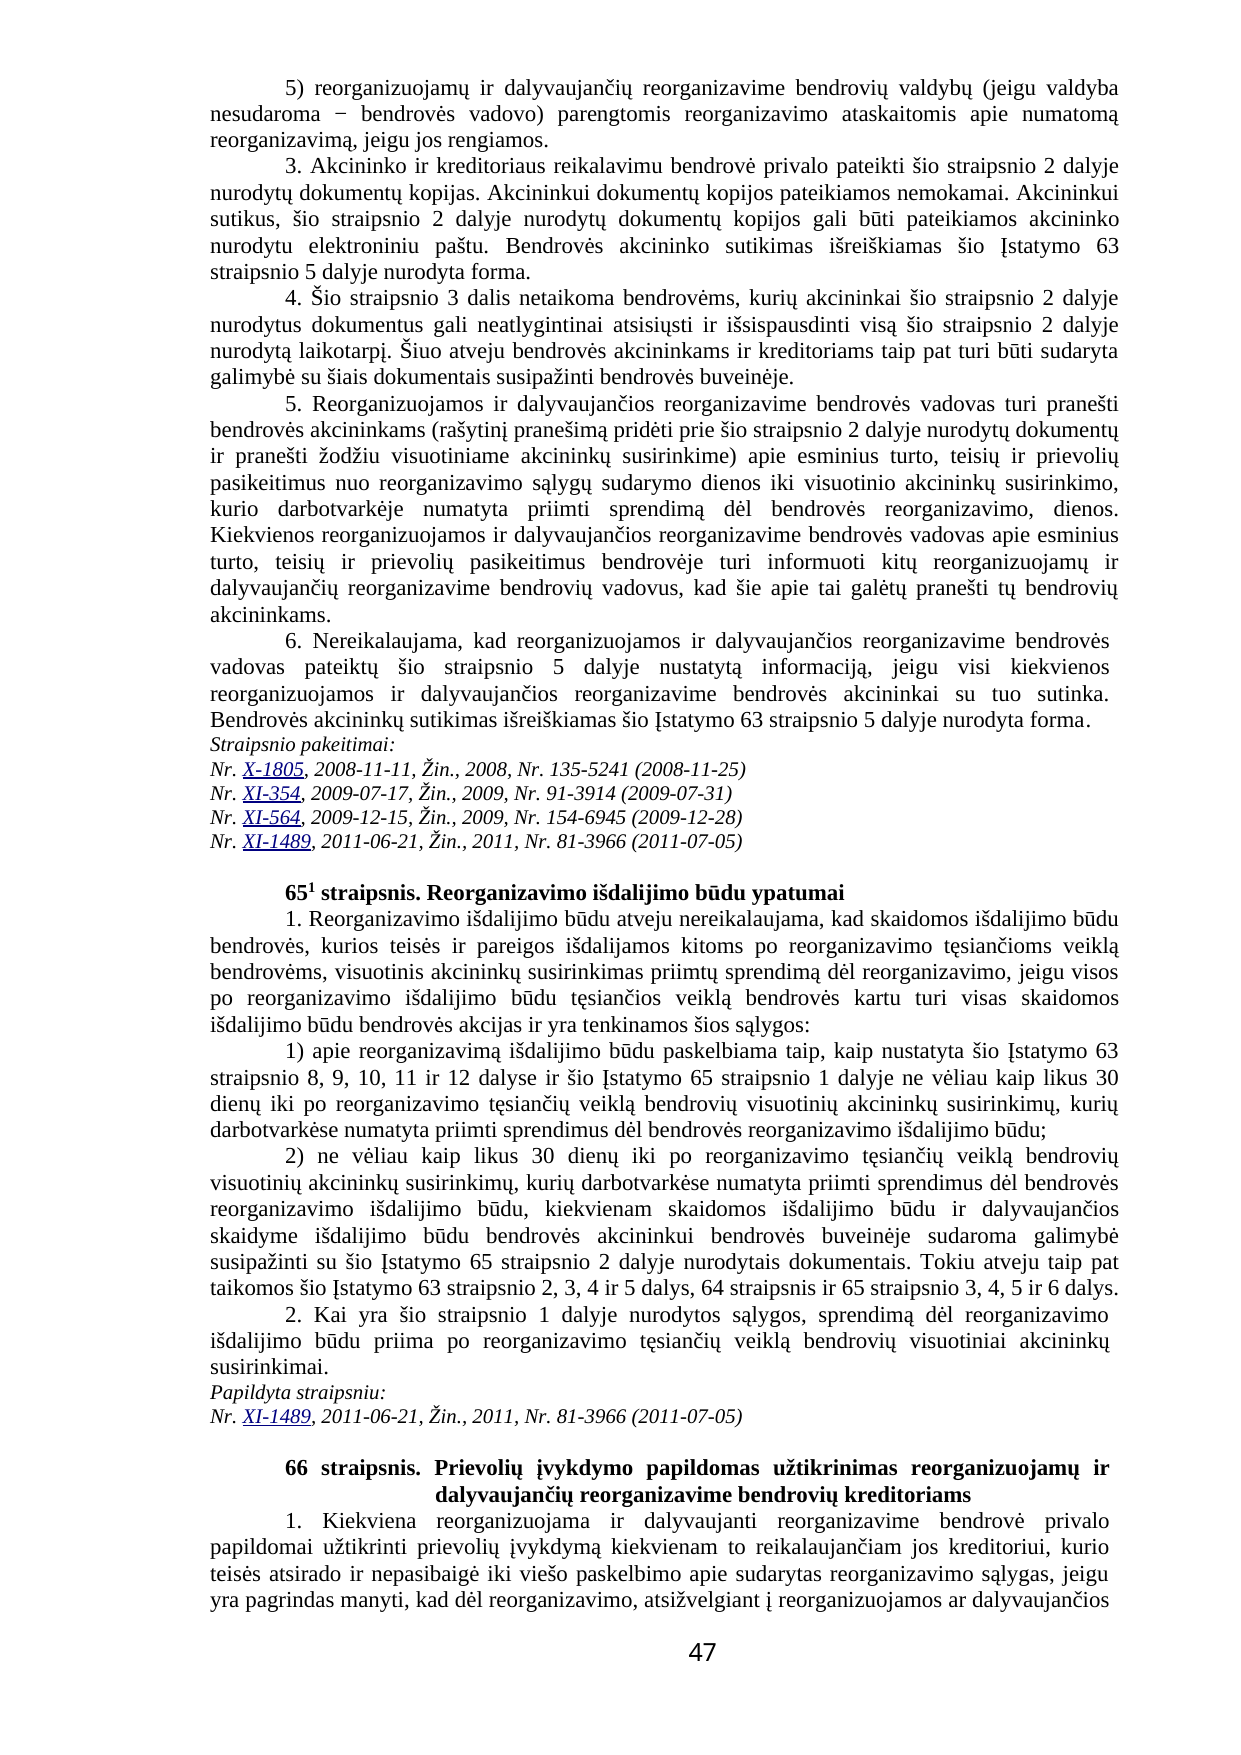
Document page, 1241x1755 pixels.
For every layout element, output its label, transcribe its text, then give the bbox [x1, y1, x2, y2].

text Nr. X-1805, 2008-11-11, Žin., 2008, Nr. 135-5241 (2008-11-25) [210, 756, 1120, 781]
text 1) apie reorganizavimą išdalijimo būdu paskelbiama taip, kaip nustatyta šio Įstatymo 63 straipsnio 8, 9, 10, 11 ir 12 dalyse ir šio Įstatymo 65 straipsnio 1 dalyje ne vėliau kaip likus 30 dienų iki po reorganizavimo tęsiančių veiklą bendrovių visuotinių akcininkų susirinkimų, kurių darbotvarkėse numatyta priimti sprendimus dėl bendrovės reorganizavimo išdalijimo būdu; [210, 1037, 1120, 1143]
text Nr. XI-1489, 2011-06-21, Žin., 2011, Nr. 81-3966 (2011-07-05) [210, 1404, 1120, 1428]
text 66 straipsnis. Prievolių įvykdymo papildomas užtikrinimas reorganizuojamų ir dalyvaujančių reorganizavime bendrovių kreditoriams [285, 1454, 1111, 1507]
text Nr. XI-1489, 2011-06-21, Žin., 2011, Nr. 81-3966 (2011-07-05) [210, 829, 1120, 853]
text 5) reorganizuojamų ir dalyvaujančių reorganizavime bendrovių valdybų (jeigu valdyba nesudaroma − bendrovės vadovo) parengtomis reorganizavimo ataskaitomis apie numatomą reorganizavimą, jeigu jos rengiamos. [210, 73, 1120, 153]
text 1. Kiekviena reorganizuojama ir dalyvaujanti reorganizavime bendrovė privalo papildomai užtikrinti prievolių įvykdymą kiekvienam to reikalaujančiam jos kreditoriui, kurio teisės atsirado ir nepasibaigė iki viešo paskelbimo apie sudarytas reorganizavimo sąlygas, jeigu yra pagrindas manyti, kad dėl reorganizavimo, atsižvelgiant į reorganizuojamos ar dalyvaujančios [210, 1507, 1111, 1612]
text 2. Kai yra šio straipsnio 1 dalyje nurodytos sąlygos, sprendimą dėl reorganizavimo išdalijimo būdu priima po reorganizavimo tęsiančių veiklą bendrovių visuotiniai akcininkų susirinkimai. [210, 1301, 1111, 1380]
text 6. Nereikalaujama, kad reorganizuojamos ir dalyvaujančios reorganizavime bendrovės vadovas pateiktų šio straipsnio 5 dalyje nustatytą informaciją, jeigu visi kiekvienos reorganizuojamos ir dalyvaujančios reorganizavime bendrovės akcininkai su tuo sutinka. Bendrovės akcininkų sutikimas išreiškiamas šio Įstatymo 63 straipsnio 5 dalyje nurodyta forma. [210, 627, 1111, 732]
text Papildyta straipsniu: [210, 1380, 1120, 1404]
text 5. Reorganizuojamos ir dalyvaujančios reorganizavime bendrovės vadovas turi pranešti bendrovės akcininkams (rašytinį pranešimą pridėti prie šio straipsnio 2 dalyje nurodytų dokumentų ir pranešti žodžiu visuotiniame akcininkų susirinkime) apie esminius turto, teisių ir prievolių pasikeitimus nuo reorganizavimo sąlygų sudarymo dienos iki visuotinio akcininkų susirinkimo, kurio darbotvarkėje numatyta priimti sprendimą dėl bendrovės reorganizavimo, dienos. Kiekvienos reorganizuojamos ir dalyvaujančios reorganizavime bendrovės vadovas apie esminius turto, teisių ir prievolių pasikeitimus bendrovėje turi informuoti kitų reorganizuojamų ir dalyvaujančių reorganizavime bendrovių vadovus, kad šie apie tai galėtų pranešti tų bendrovių akcininkams. [210, 390, 1120, 627]
text 4. Šio straipsnio 3 dalis netaikoma bendrovėms, kurių akcininkai šio straipsnio 2 dalyje nurodytus dokumentus gali neatlygintinai atsisiųsti ir išsispausdinti visą šio straipsnio 2 dalyje nurodytą laikotarpį. Šiuo atveju bendrovės akcininkams ir kreditoriams taip pat turi būti sudaryta galimybė su šiais dokumentais susipažinti bendrovės buveinėje. [210, 284, 1120, 390]
text 2) ne vėliau kaip likus 30 dienų iki po reorganizavimo tęsiančių veiklą bendrovių visuotinių akcininkų susirinkimų, kurių darbotvarkėse numatyta priimti sprendimus dėl bendrovės reorganizavimo išdalijimo būdu, kiekvienam skaidomos išdalijimo būdu ir dalyvaujančios skaidyme išdalijimo būdu bendrovės akcininkui bendrovės buveinėje sudaroma galimybė susipažinti su šio Įstatymo 65 straipsnio 2 dalyje nurodytais dokumentais. Tokiu atveju taip pat taikomos šio Įstatymo 63 straipsnio 2, 3, 4 ir 5 dalys, 64 straipsnis ir 65 straipsnio 3, 4, 5 ir 6 dalys. [210, 1143, 1120, 1301]
text Straipsnio pakeitimai: [210, 732, 1111, 756]
text 1. Reorganizavimo išdalijimo būdu atveju nereikalaujama, kad skaidomos išdalijimo būdu bendrovės, kurios teisės ir pareigos išdalijamos kitoms po reorganizavimo tęsiančioms veiklą bendrovėms, visuotinis akcininkų susirinkimas priimtų sprendimą dėl reorganizavimo, jeigu visos po reorganizavimo išdalijimo būdu tęsiančios veiklą bendrovės kartu turi visas skaidomos išdalijimo būdu bendrovės akcijas ir yra tenkinamos šios sąlygos: [210, 905, 1120, 1037]
text Nr. XI-564, 2009-12-15, Žin., 2009, Nr. 154-6945 (2009-12-28) [210, 804, 1120, 829]
text 651 straipsnis. Reorganizavimo išdalijimo būdu ypatumai [210, 879, 1120, 905]
text Nr. XI-354, 2009-07-17, Žin., 2009, Nr. 91-3914 (2009-07-31) [210, 781, 1120, 804]
text 3. Akcininko ir kreditoriaus reikalavimu bendrovė privalo pateikti šio straipsnio 2 dalyje nurodytų dokumentų kopijas. Akcininkui dokumentų kopijos pateikiamos nemokamai. Akcininkui sutikus, šio straipsnio 2 dalyje nurodytų dokumentų kopijos gali būti pateikiamos akcininko nurodytu elektroniniu paštu. Bendrovės akcininko sutikimas išreiškiamas šio Įstatymo 63 straipsnio 5 dalyje nurodyta forma. [210, 153, 1120, 284]
